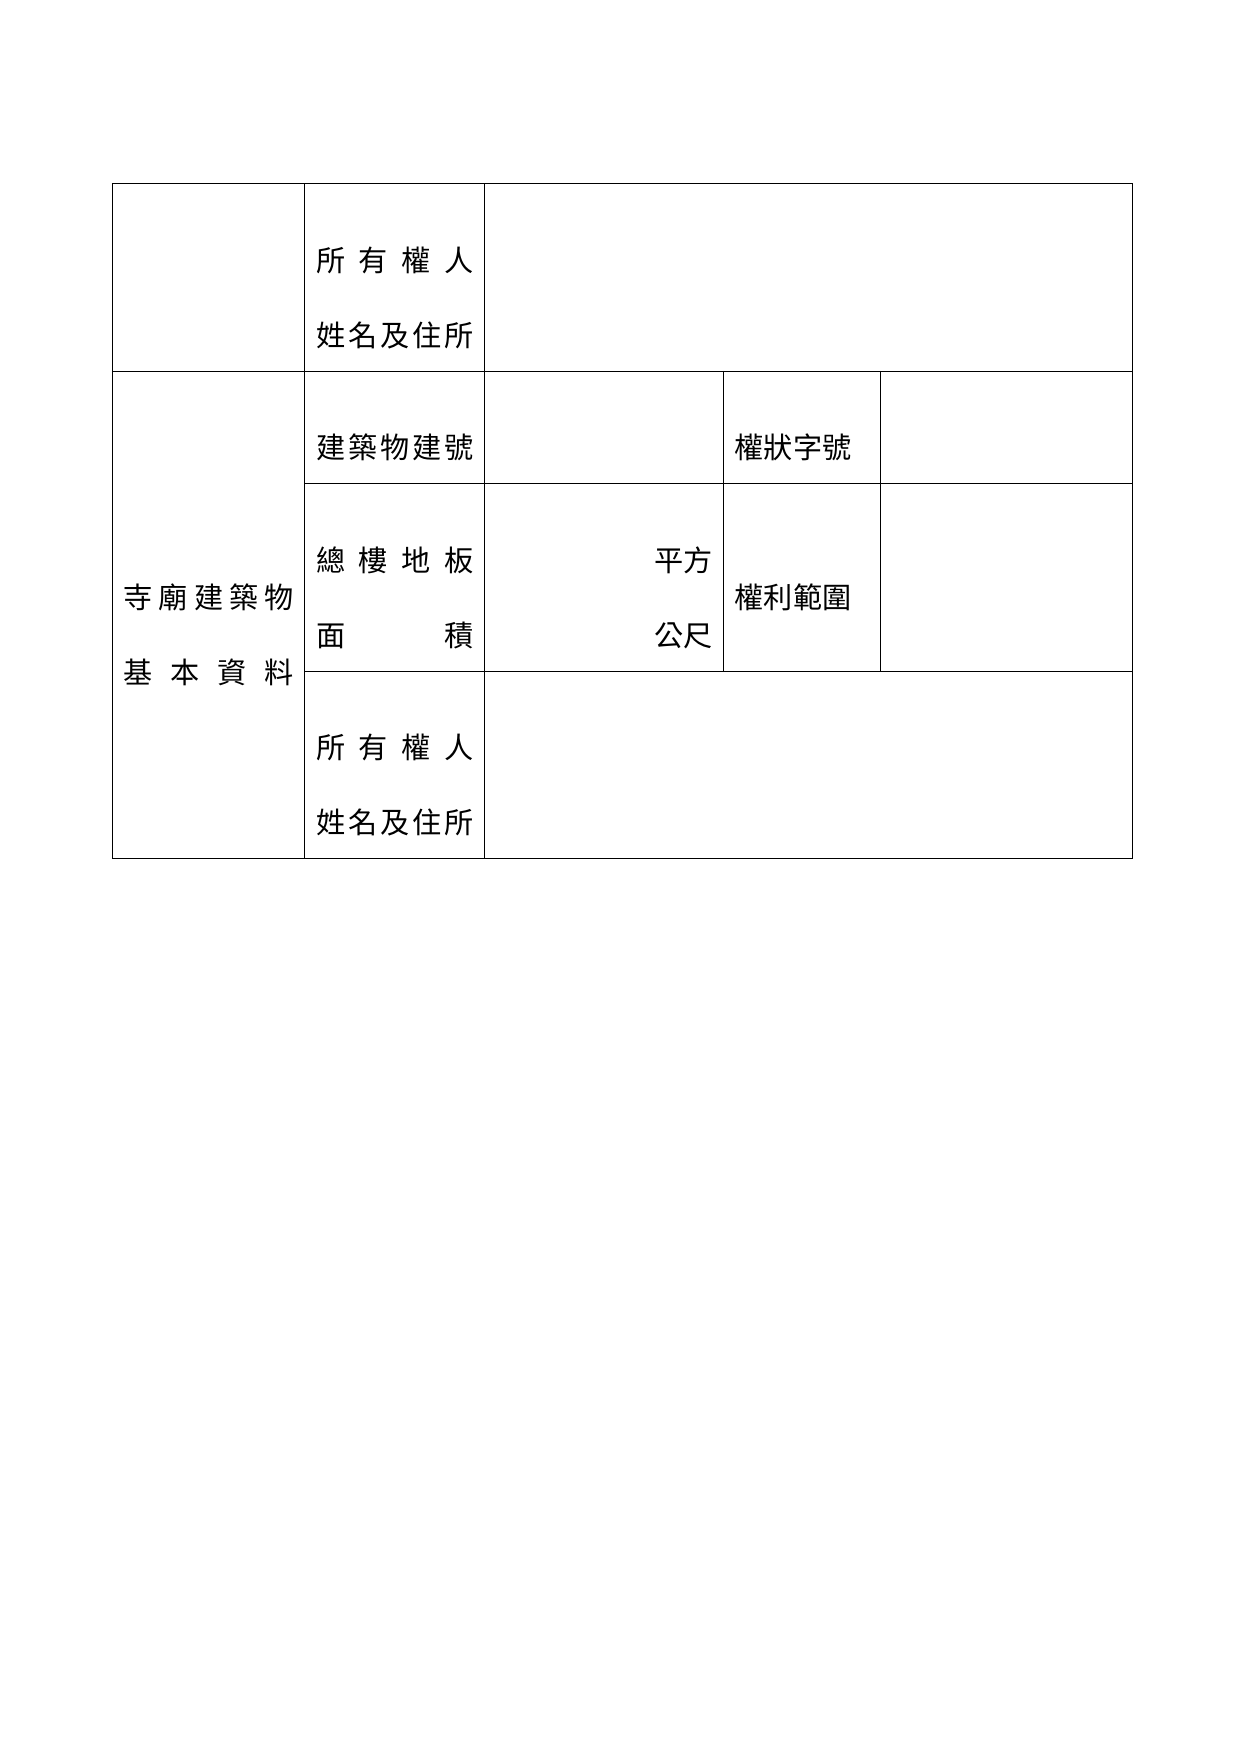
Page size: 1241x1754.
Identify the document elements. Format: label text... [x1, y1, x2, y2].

table_cell 建築物建號 [305, 372, 484, 483]
table_cell [485, 372, 723, 483]
table_cell 權狀字號 [724, 372, 880, 483]
table_cell [881, 372, 1132, 483]
table_cell [881, 484, 1132, 671]
table_cell [485, 184, 1132, 371]
table_cell 所有權人 姓名及住所 [305, 672, 484, 858]
table_cell 權利範圍 [724, 484, 880, 671]
table_cell 平方 公尺 [485, 484, 723, 671]
table_cell [113, 184, 304, 371]
table_cell [485, 672, 1132, 858]
table_cell 總樓地板 面積 [305, 484, 484, 671]
table_cell 寺廟建築物基本資料 [113, 372, 304, 858]
table_cell 所有權人 姓名及住所 [305, 184, 484, 371]
